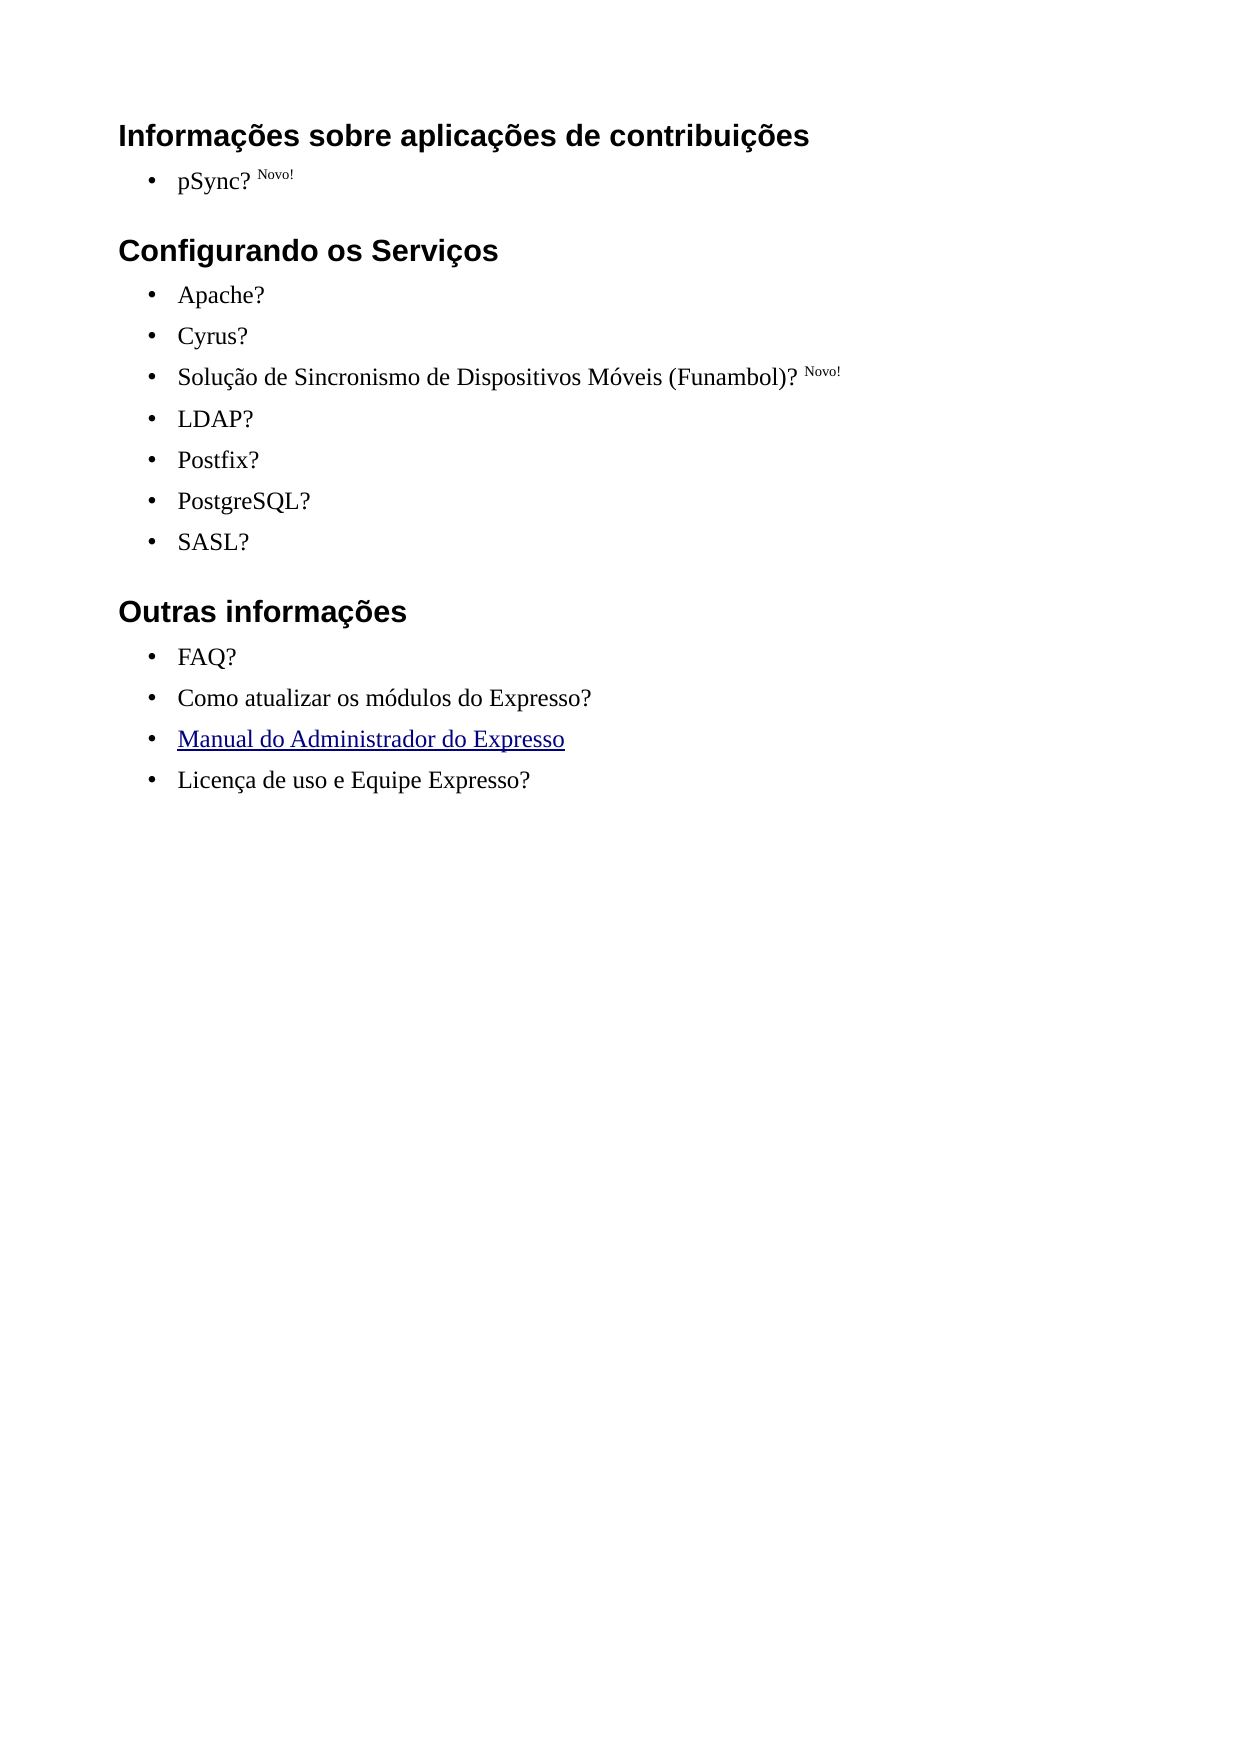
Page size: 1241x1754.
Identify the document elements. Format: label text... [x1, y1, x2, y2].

list pSync? Novo! [148, 166, 1122, 195]
list Solução de Sincronismo de Dispositivos Móveis (Funambol)? Novo! [148, 362, 1122, 391]
list PostgreSQL? [148, 486, 1122, 515]
subtitle Informações sobre aplicações de contribuições [118, 118, 1122, 153]
list Licença de uso e Equipe Expresso? [148, 765, 1122, 794]
list Apache? [148, 280, 1122, 309]
list FAQ? [148, 642, 1122, 670]
subtitle Configurando os Serviços [118, 232, 1122, 267]
list Cyrus? [148, 321, 1122, 350]
list Manual do Administrador do Expresso [148, 724, 1122, 753]
subtitle Outras informações [118, 594, 1122, 629]
list Como atualizar os módulos do Expresso? [148, 683, 1122, 712]
list Postfix? [148, 445, 1122, 474]
list SASL? [148, 527, 1122, 556]
list LDAP? [148, 404, 1122, 432]
